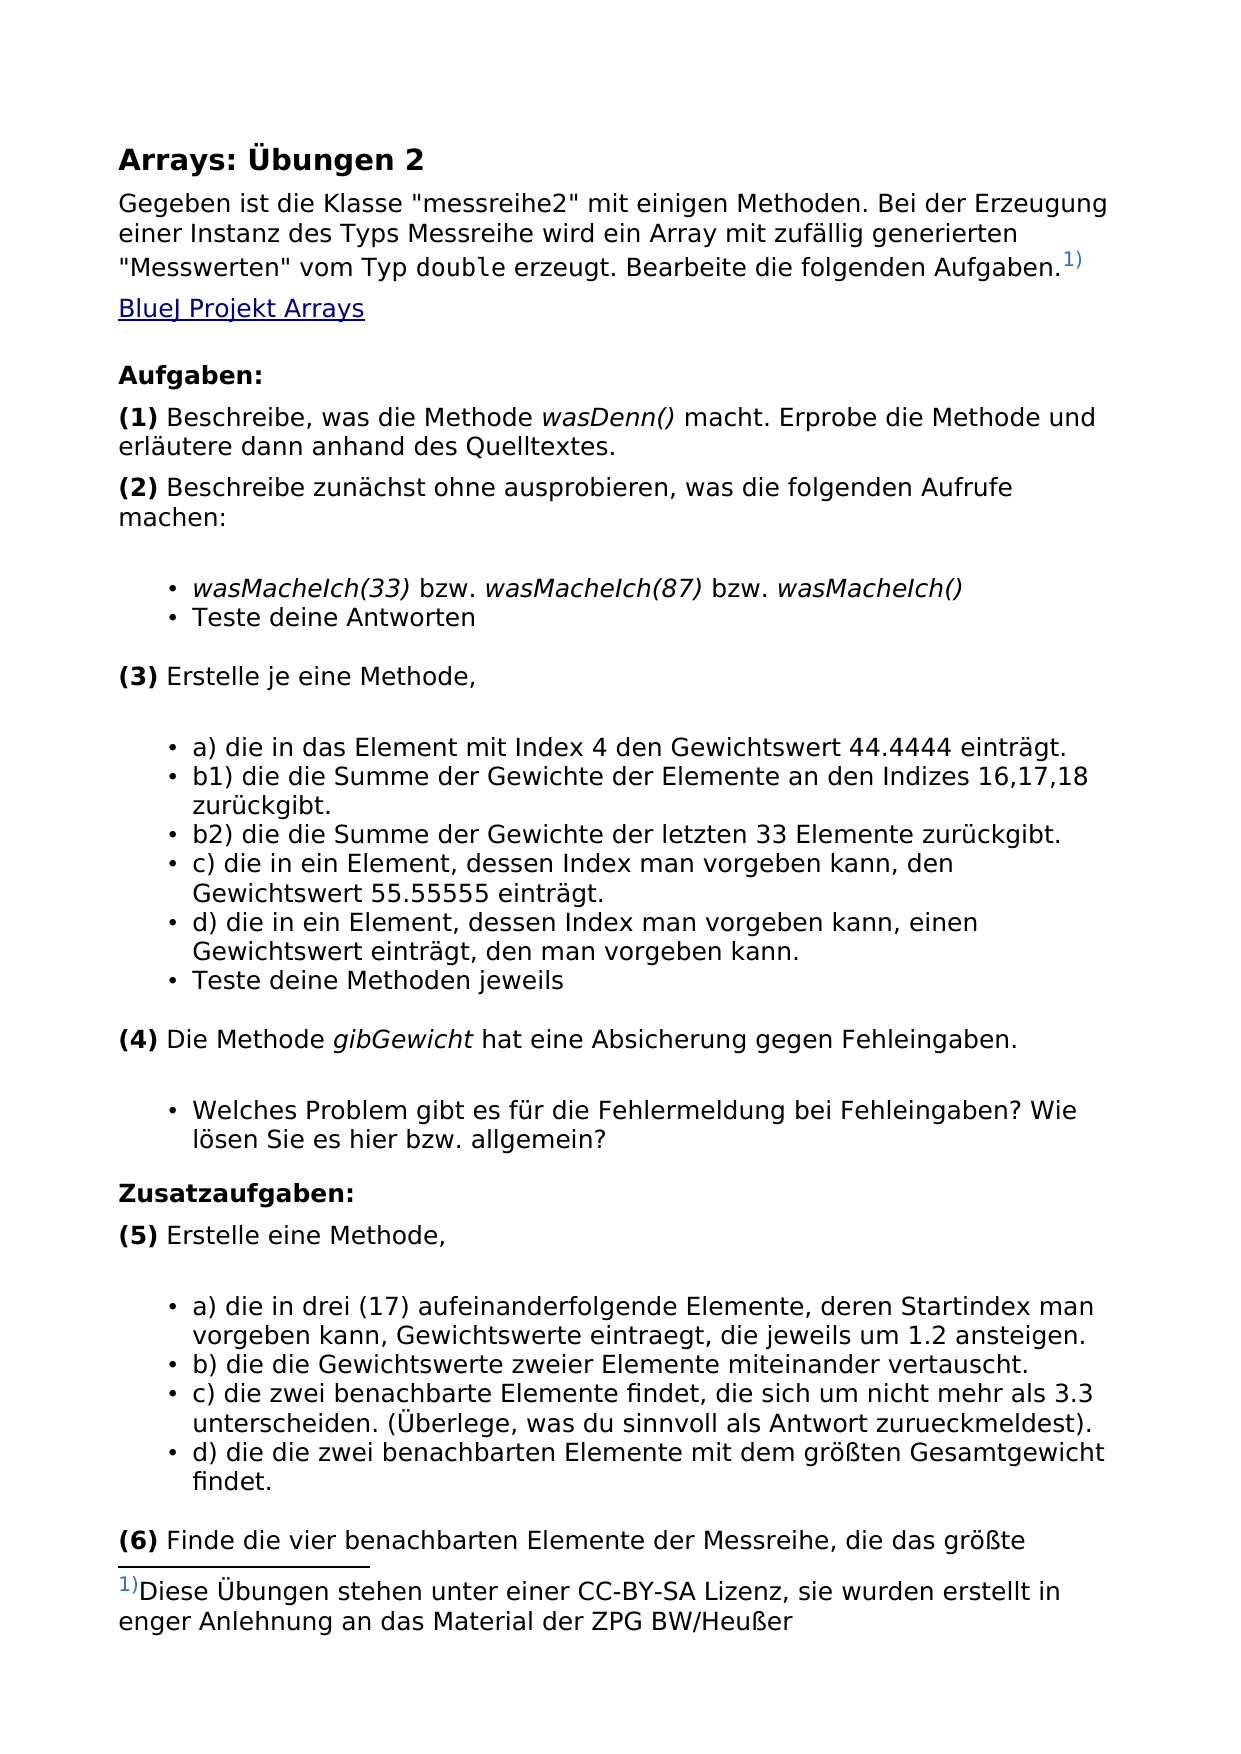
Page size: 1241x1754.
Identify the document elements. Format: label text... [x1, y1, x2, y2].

subtitle Aufgaben: [118, 361, 1122, 390]
text (6) Finde die vier benachbarten Elemente der Messreihe, die das größte [118, 1526, 1122, 1555]
list d) die die zwei benachbarten Elemente mit dem größten Gesamtgewicht findet. [177, 1438, 1122, 1496]
list b1) die die Summe der Gewichte der Elemente an den Indizes 16,17,18 zurückgibt. [177, 762, 1122, 820]
text (2) Beschreibe zunächst ohne ausprobieren, was die folgenden Aufrufe machen: [118, 474, 1122, 532]
text (3) Erstelle je eine Methode, [118, 662, 1122, 691]
list d) die in ein Element, dessen Index man vorgeben kann, einen Gewichtswert einträgt, den man vorgeben kann. [177, 908, 1122, 966]
list Teste deine Antworten [177, 603, 1122, 632]
text (5) Erstelle eine Methode, [118, 1221, 1122, 1250]
text (4) Die Methode gibGewicht hat eine Absicherung gegen Fehleingaben. [118, 1025, 1122, 1054]
list a) die in das Element mit Index 4 den Gewichtswert 44.4444 einträgt. [177, 733, 1122, 762]
list b) die die Gewichtswerte zweier Elemente miteinander vertauscht. [177, 1351, 1122, 1380]
list c) die in ein Element, dessen Index man vorgeben kann, den Gewichtswert 55.55555 einträgt. [177, 849, 1122, 908]
list b2) die die Summe der Gewichte der letzten 33 Elemente zurückgibt. [177, 820, 1122, 849]
text Diese Übungen stehen unter einer CC-BY-SA Lizenz, sie wurden erstellt in enger Anlehnung an das Material der ZPG BW/Heußer [118, 1573, 1122, 1636]
text Gegeben ist die Klasse "messreihe2" mit einigen Methoden. Bei der Erzeugung einer Instanz des Typs Messreihe wird ein Array mit zufällig generierten "Messwerten" vom Typ double erzeugt. Bearbeite die folgenden Aufgaben. [118, 189, 1122, 282]
list Teste deine Methoden jeweils [177, 966, 1122, 995]
subtitle Zusatzaufgaben: [118, 1179, 1122, 1208]
text (1) Beschreibe, was die Methode wasDenn() macht. Erprobe die Methode und erläutere dann anhand des Quelltextes. [118, 403, 1122, 461]
subtitle Arrays: Übungen 2 [118, 143, 1122, 177]
list wasMacheIch(33) bzw. wasMacheIch(87) bzw. wasMacheIch() [177, 574, 1122, 603]
text BlueJ Projekt Arrays [118, 294, 1122, 324]
list Welches Problem gibt es für die Fehlermeldung bei Fehleingaben? Wie lösen Sie es hier bzw. allgemein? [177, 1096, 1122, 1154]
list c) die zwei benachbarte Elemente findet, die sich um nicht mehr als 3.3 unterscheiden. (Überlege, was du sinnvoll als Antwort zurueckmeldest). [177, 1380, 1122, 1438]
list a) die in drei (17) aufeinanderfolgende Elemente, deren Startindex man vorgeben kann, Gewichtswerte eintraegt, die jeweils um 1.2 ansteigen. [177, 1292, 1122, 1351]
